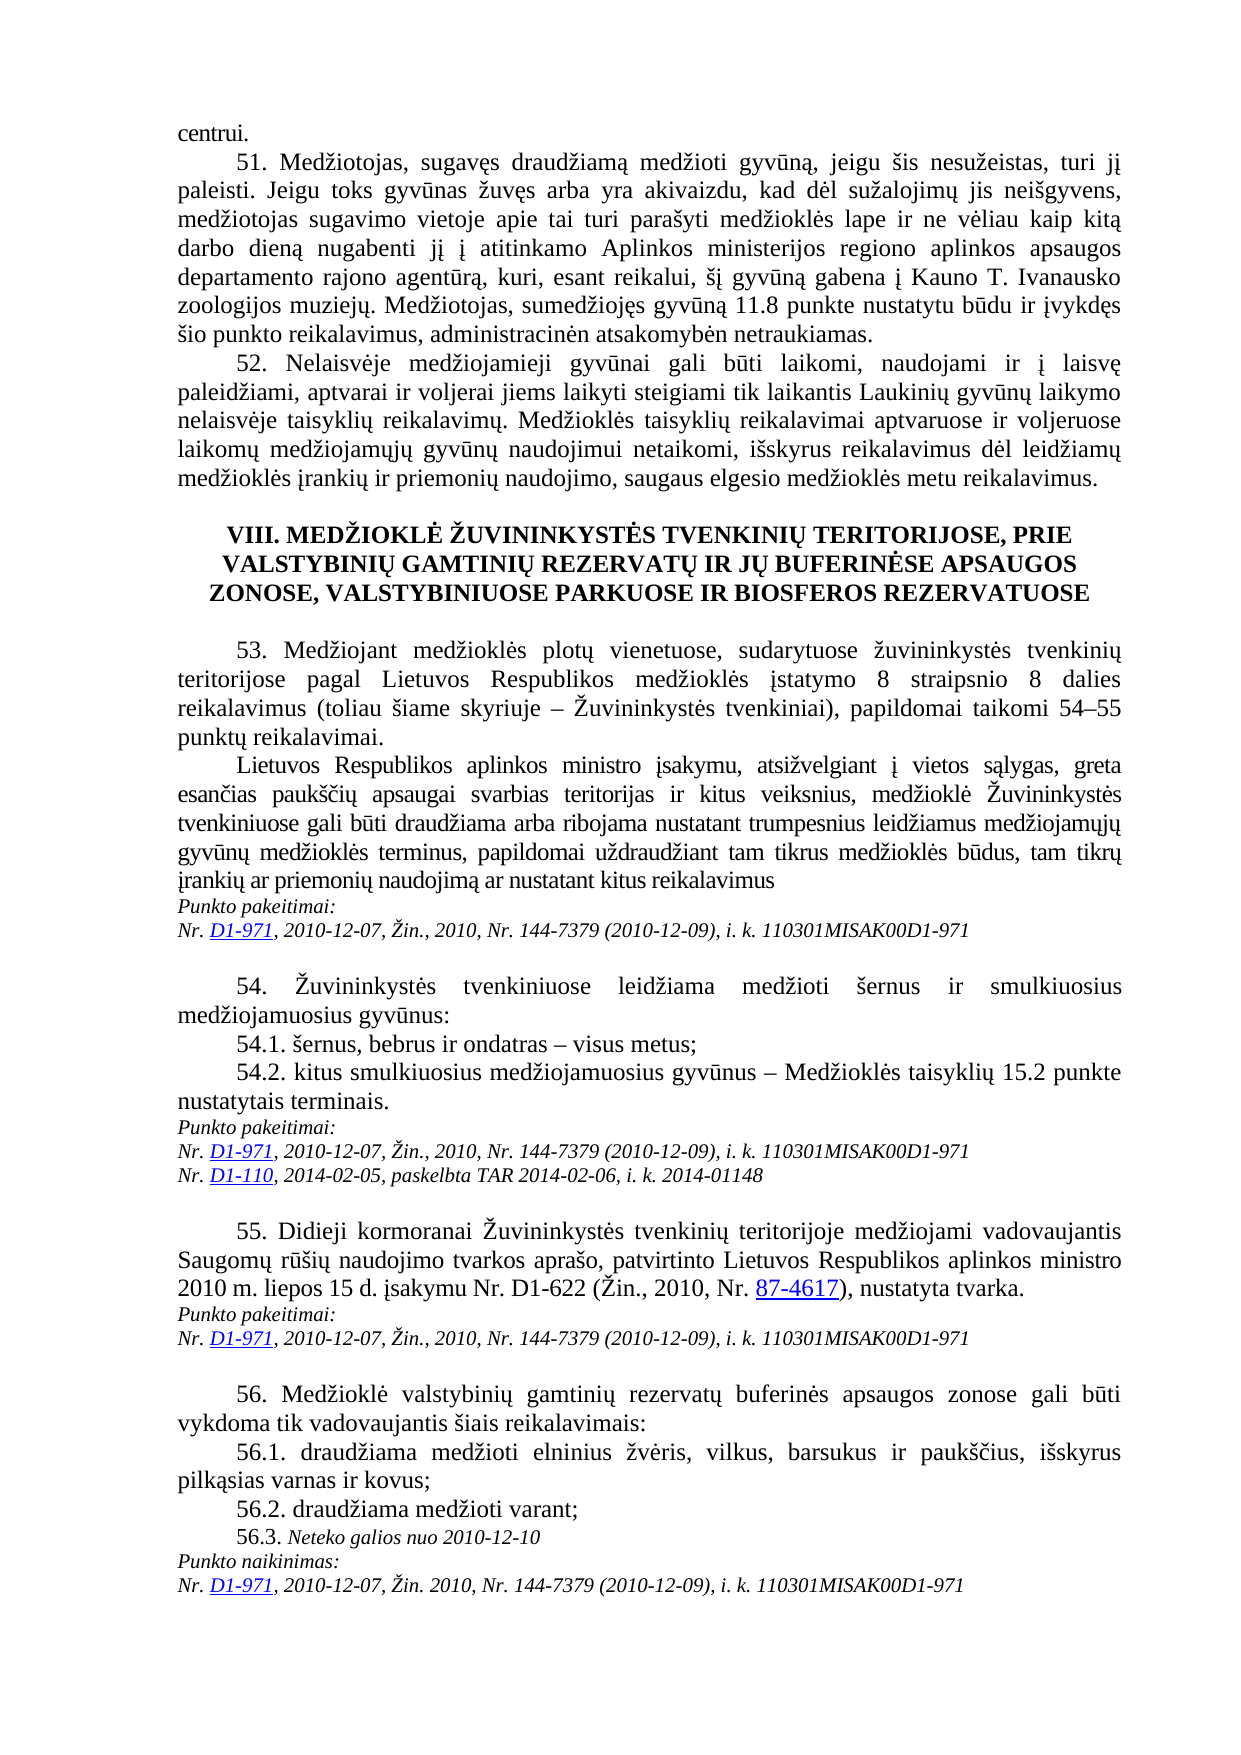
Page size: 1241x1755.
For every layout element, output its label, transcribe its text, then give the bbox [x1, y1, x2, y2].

text VIII. MEDŽIOKLĖ ŽUVININKYSTĖS TVENKINIŲ TERITORIJOSE, PRIE VALSTYBINIŲ GAMTINIŲ REZERVATŲ IR JŲ BUFERINĖSE APSAUGOS ZONOSE, VALSTYBINIUOSE PARKUOSE IR BIOSFEROS REZERVATUOSE [177, 521, 1122, 607]
text 54.2. kitus smulkiuosius medžiojamuosius gyvūnus – Medžioklės taisyklių 15.2 punkte nustatytais terminais. [177, 1057, 1122, 1115]
text Nr. D1-971, 2010-12-07, Žin., 2010, Nr. 144-7379 (2010-12-09), i. k. 110301MISAK00D1-971 [177, 1139, 1122, 1163]
text centrui. [177, 118, 1122, 147]
text 56.3. Neteko galios nuo 2010-12-10 [177, 1523, 1122, 1549]
text 52. Nelaisvėje medžiojamieji gyvūnai gali būti laikomi, naudojami ir į laisvę paleidžiami, aptvarai ir voljerai jiems laikyti steigiami tik laikantis Laukinių gyvūnų laikymo nelaisvėje taisyklių reikalavimų. Medžioklės taisyklių reikalavimai aptvaruose ir voljeruose laikomų medžiojamųjų gyvūnų naudojimui netaikomi, išskyrus reikalavimus dėl leidžiamų medžioklės įrankių ir priemonių naudojimo, saugaus elgesio medžioklės metu reikalavimus. [177, 348, 1122, 492]
text 55. Didieji kormoranai Žuvininkystės tvenkinių teritorijoje medžiojami vadovaujantis Saugomų rūšių naudojimo tvarkos aprašo, patvirtinto Lietuvos Respublikos aplinkos ministro 2010 m. liepos 15 d. įsakymu Nr. D1-622 (Žin., 2010, Nr. 87-4617), nustatyta tvarka. [177, 1216, 1122, 1302]
text 54.1. šernus, bebrus ir ondatras – visus metus; [177, 1029, 1122, 1057]
text Lietuvos Respublikos aplinkos ministro įsakymu, atsižvelgiant į vietos sąlygas, greta esančias paukščių apsaugai svarbias teritorijas ir kitus veiksnius, medžioklė Žuvininkystės tvenkiniuose gali būti draudžiama arba ribojama nustatant trumpesnius leidžiamus medžiojamųjų gyvūnų medžioklės terminus, papildomai uždraudžiant tam tikrus medžioklės būdus, tam tikrų įrankių ar priemonių naudojimą ar nustatant kitus reikalavimus [177, 751, 1122, 894]
text Nr. D1-971, 2010-12-07, Žin. 2010, Nr. 144-7379 (2010-12-09), i. k. 110301MISAK00D1-971 [177, 1573, 1122, 1597]
text 51. Medžiotojas, sugavęs draudžiamą medžioti gyvūną, jeigu šis nesužeistas, turi jį paleisti. Jeigu toks gyvūnas žuvęs arba yra akivaizdu, kad dėl sužalojimų jis neišgyvens, medžiotojas sugavimo vietoje apie tai turi parašyti medžioklės lape ir ne vėliau kaip kitą darbo dieną nugabenti jį į atitinkamo Aplinkos ministerijos regiono aplinkos apsaugos departamento rajono agentūrą, kuri, esant reikalui, šį gyvūną gabena į Kauno T. Ivanausko zoologijos muziejų. Medžiotojas, sumedžiojęs gyvūną 11.8 punkte nustatytu būdu ir įvykdęs šio punkto reikalavimus, administracinėn atsakomybėn netraukiamas. [177, 147, 1122, 348]
text Punkto naikinimas: [177, 1549, 1122, 1573]
text Punkto pakeitimai: [177, 894, 1122, 918]
text 56.2. draudžiama medžioti varant; [177, 1494, 1122, 1523]
text 53. Medžiojant medžioklės plotų vienetuose, sudarytuose žuvininkystės tvenkinių teritorijose pagal Lietuvos Respublikos medžioklės įstatymo 8 straipsnio 8 dalies reikalavimus (toliau šiame skyriuje – Žuvininkystės tvenkiniai), papildomai taikomi 54–55 punktų reikalavimai. [177, 636, 1122, 751]
text 54. Žuvininkystės tvenkiniuose leidžiama medžioti šernus ir smulkiuosius medžiojamuosius gyvūnus: [177, 971, 1122, 1029]
text 56. Medžioklė valstybinių gamtinių rezervatų buferinės apsaugos zonose gali būti vykdoma tik vadovaujantis šiais reikalavimais: [177, 1379, 1122, 1437]
text Punkto pakeitimai: [177, 1115, 1122, 1139]
text 56.1. draudžiama medžioti elninius žvėris, vilkus, barsukus ir paukščius, išskyrus pilkąsias varnas ir kovus; [177, 1437, 1122, 1494]
text Nr. D1-110, 2014-02-05, paskelbta TAR 2014-02-06, i. k. 2014-01148 [177, 1163, 1122, 1187]
text Nr. D1-971, 2010-12-07, Žin., 2010, Nr. 144-7379 (2010-12-09), i. k. 110301MISAK00D1-971 [177, 918, 1122, 942]
text Nr. D1-971, 2010-12-07, Žin., 2010, Nr. 144-7379 (2010-12-09), i. k. 110301MISAK00D1-971 [177, 1326, 1122, 1350]
text Punkto pakeitimai: [177, 1302, 1122, 1326]
